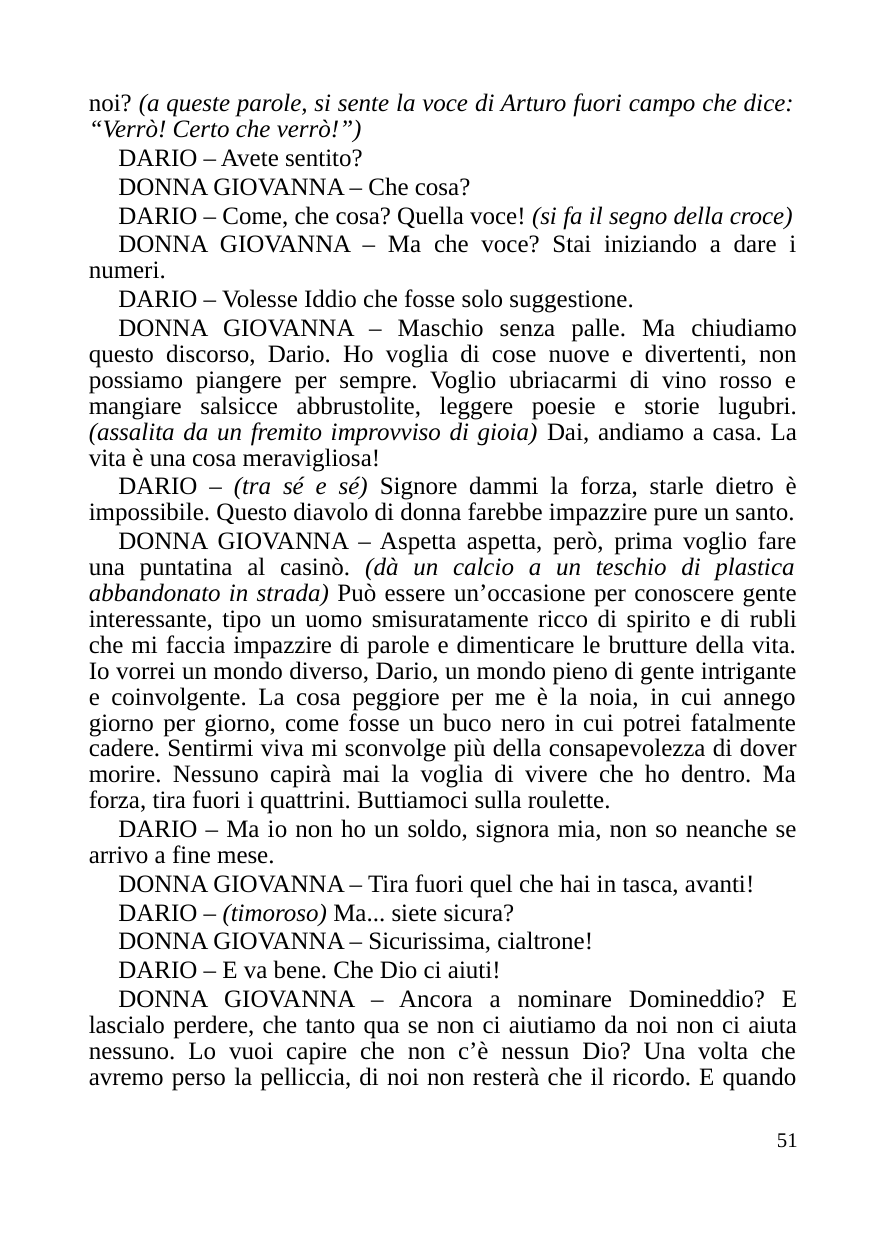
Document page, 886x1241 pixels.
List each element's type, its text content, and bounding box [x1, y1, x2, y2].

text DONNA GIOVANNA – Aspetta aspetta, però, prima voglio fare una puntatina al casinò. (dà un calcio a un teschio di plastica abbandonato in strada) Può essere un’occasione per conoscere gente interessante, tipo un uomo smisuratamente ricco di spirito e di rubli che mi faccia impazzire di parole e dimenticare le brutture della vita. Io vorrei un mondo diverso, Dario, un mondo pieno di gente intrigante e coinvolgente. La cosa peggiore per me è la noia, in cui annego giorno per giorno, come fosse un buco nero in cui potrei fatalmente cadere. Sentirmi viva mi sconvolge più della consapevolezza di dover morire. Nessuno capirà mai la voglia di vivere che ho dentro. Ma forza, tira fuori i quattrini. Buttiamoci sulla roulette. [88, 526, 797, 814]
text DONNA GIOVANNA – Sicurissima, cialtrone! [88, 926, 797, 955]
text DARIO – Volesse Iddio che fosse solo suggestione. [88, 284, 797, 313]
text DARIO – (timoroso) Ma... siete sicura? [88, 898, 797, 926]
text DARIO – Come, che cosa? Quella voce! (si fa il segno della croce) [88, 201, 797, 229]
text DONNA GIOVANNA – Tira fuori quel che hai in tasca, avanti! [88, 869, 797, 898]
text noi? (a queste parole, si sente la voce di Arturo fuori campo che dice: “Verrò! Certo che verrò!”) [88, 88, 797, 143]
text DARIO – Avete sentito? [88, 143, 797, 172]
text DONNA GIOVANNA – Ma che voce? Stai iniziando a dare i numeri. [88, 229, 797, 284]
text DARIO – E va bene. Che Dio ci aiuti! [88, 955, 797, 984]
text DARIO – Ma io non ho un soldo, signora mia, non so neanche se arrivo a fine mese. [88, 814, 797, 869]
text DONNA GIOVANNA – Ancora a nominare Domineddio? E lascialo perdere, che tanto qua se non ci aiutiamo da noi non ci aiuta nessuno. Lo vuoi capire che non c’è nessun Dio? Una volta che avremo perso la pelliccia, di noi non resterà che il ricordo. E quando [88, 984, 797, 1090]
text DONNA GIOVANNA – Maschio senza palle. Ma chiudiamo questo discorso, Dario. Ho voglia di cose nuove e divertenti, non possiamo piangere per sempre. Voglio ubriacarmi di vino rosso e mangiare salsicce abbrustolite, leggere poesie e storie lugubri. (assalita da un fremito improvviso di gioia) Dai, andiamo a casa. La vita è una cosa meravigliosa! [88, 313, 797, 471]
text DARIO – (tra sé e sé) Signore dammi la forza, starle dietro è impossibile. Questo diavolo di donna farebbe impazzire pure un santo. [88, 471, 797, 526]
text DONNA GIOVANNA – Che cosa? [88, 172, 797, 201]
